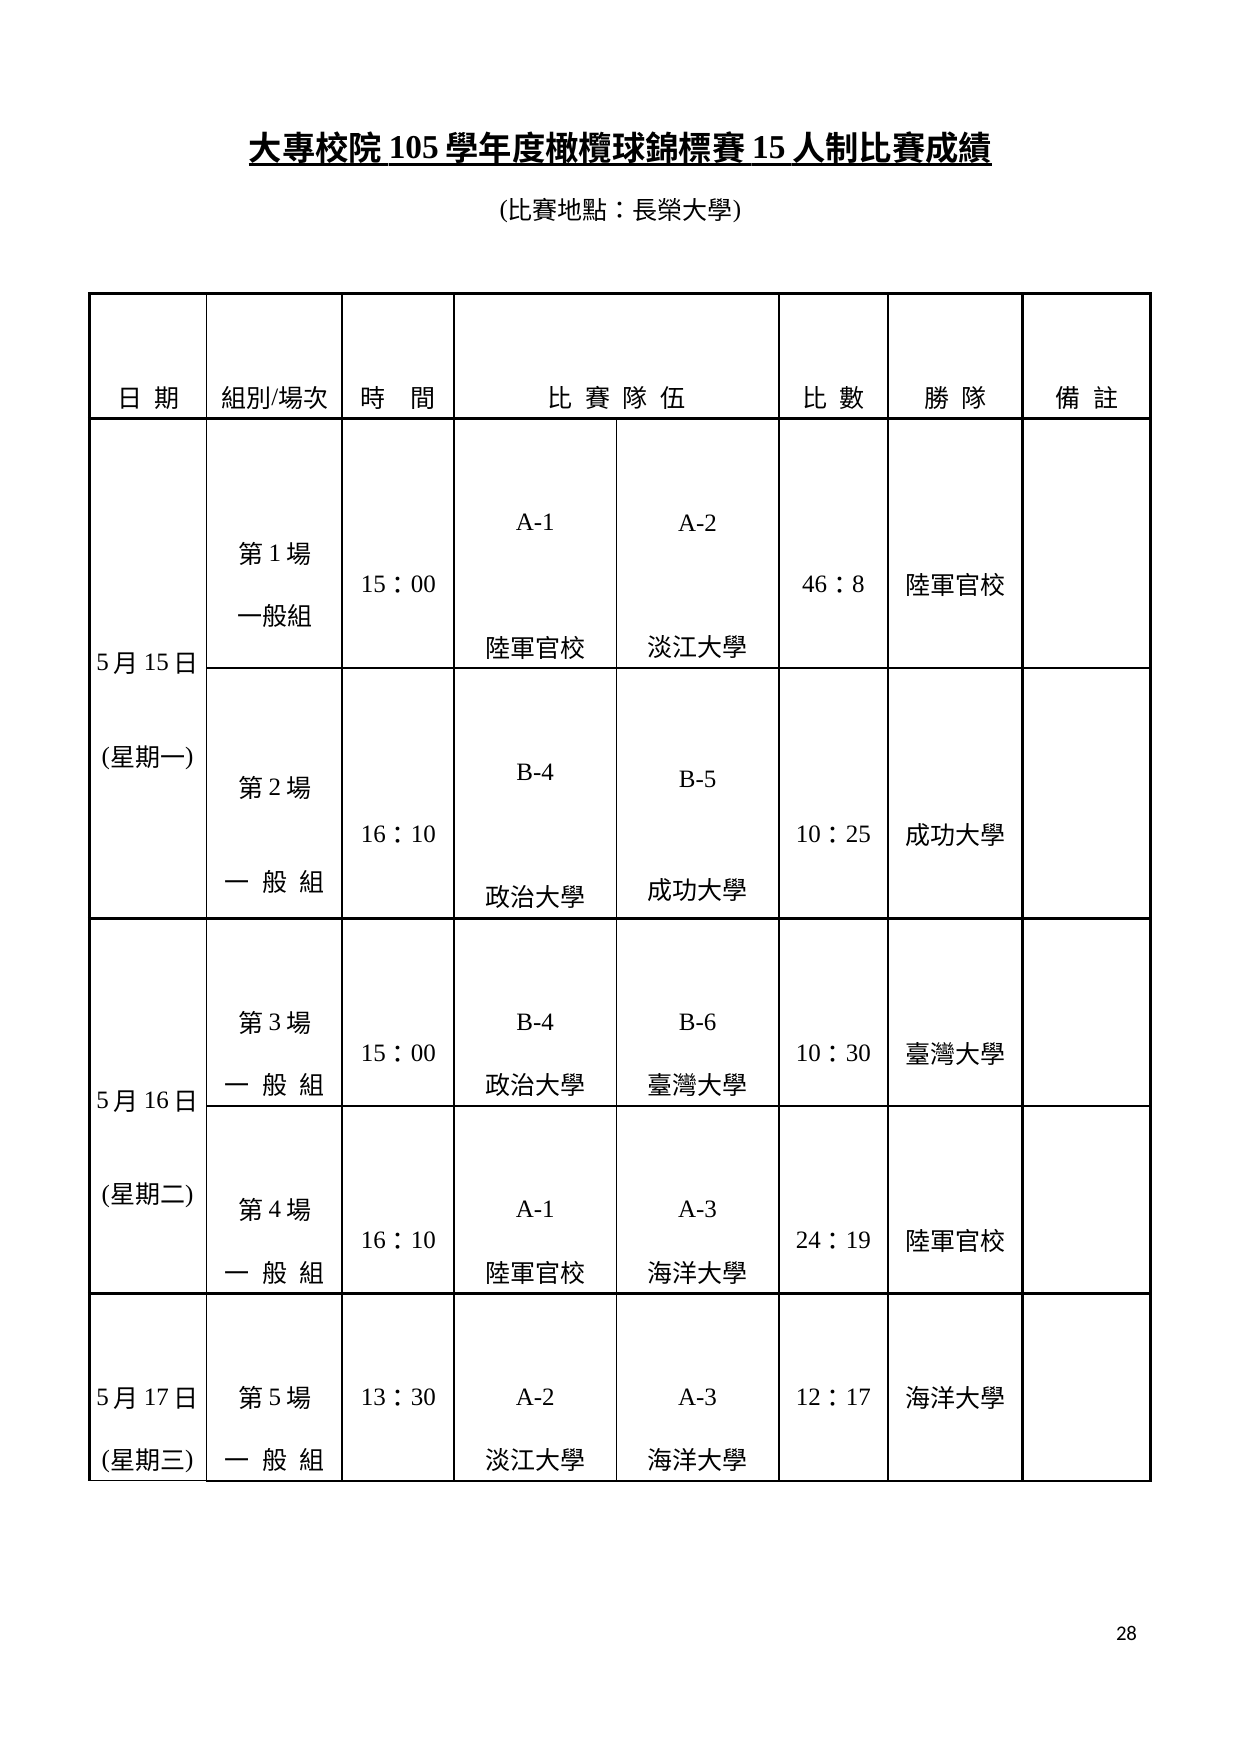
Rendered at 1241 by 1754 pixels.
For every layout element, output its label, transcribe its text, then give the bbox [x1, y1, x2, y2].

table_cell B-5 成功大學 [617, 669, 778, 917]
table_cell 15：00 [343, 920, 453, 1104]
table_cell 成功大學 [889, 669, 1021, 917]
table_cell B-4 政治大學 [455, 669, 616, 917]
table_cell 10：25 [780, 669, 887, 917]
table_cell 臺灣大學 [889, 920, 1021, 1104]
table_header 比 賽 隊 伍 [455, 295, 778, 417]
table_cell A-1 陸軍官校 [455, 420, 616, 667]
table_cell 5月17日 (星期三) [91, 1295, 206, 1479]
table_cell 海洋大學 [889, 1295, 1021, 1479]
table_cell 10：30 [780, 920, 887, 1104]
table_cell 46：8 [780, 420, 887, 667]
text 大專校院105學年度橄欖球錦標賽15人制比賽成績 [103, 104, 1137, 167]
table_header 時 間 [343, 295, 453, 417]
table_cell 15：00 [343, 420, 453, 667]
table_header 組別/場次 [207, 295, 341, 417]
table_cell [1024, 669, 1149, 917]
table_cell [1024, 1295, 1149, 1479]
table_header 比 數 [780, 295, 887, 417]
table_cell A-2 淡江大學 [617, 420, 778, 667]
table_cell 陸軍官校 [889, 420, 1021, 667]
table_cell [1024, 1107, 1149, 1292]
table_cell A-3 海洋大學 [617, 1107, 778, 1292]
table_cell A-1 陸軍官校 [455, 1107, 616, 1292]
table_cell 16：10 [343, 669, 453, 917]
table_cell 12：17 [780, 1295, 887, 1479]
table_cell B-4 政治大學 [455, 920, 616, 1104]
table_cell 第4場 一 般 組 [207, 1107, 341, 1292]
table_cell 陸軍官校 [889, 1107, 1021, 1292]
table_header 日 期 [91, 295, 206, 417]
table_cell 5月16日 (星期二) [91, 920, 206, 1292]
table_cell B-6 臺灣大學 [617, 920, 778, 1104]
table_cell [1024, 420, 1149, 667]
table_cell 第3場 一 般 組 [207, 920, 341, 1104]
table_cell 24：19 [780, 1107, 887, 1292]
text (比賽地點：長榮大學) [103, 167, 1137, 229]
table_cell A-3 海洋大學 [617, 1295, 778, 1479]
table_cell 16：10 [343, 1107, 453, 1292]
table_cell A-2 淡江大學 [455, 1295, 616, 1479]
table_cell 13：30 [343, 1295, 453, 1479]
table_cell 第5場 一 般 組 [207, 1295, 341, 1479]
table_header 勝 隊 [889, 295, 1021, 417]
table_cell 第2場 一 般 組 [207, 669, 341, 917]
table_cell 5月15日 (星期一) [91, 420, 206, 917]
table_header 備 註 [1024, 295, 1149, 417]
table_cell 第1場 一般組 [207, 420, 341, 667]
table_cell [1024, 920, 1149, 1104]
